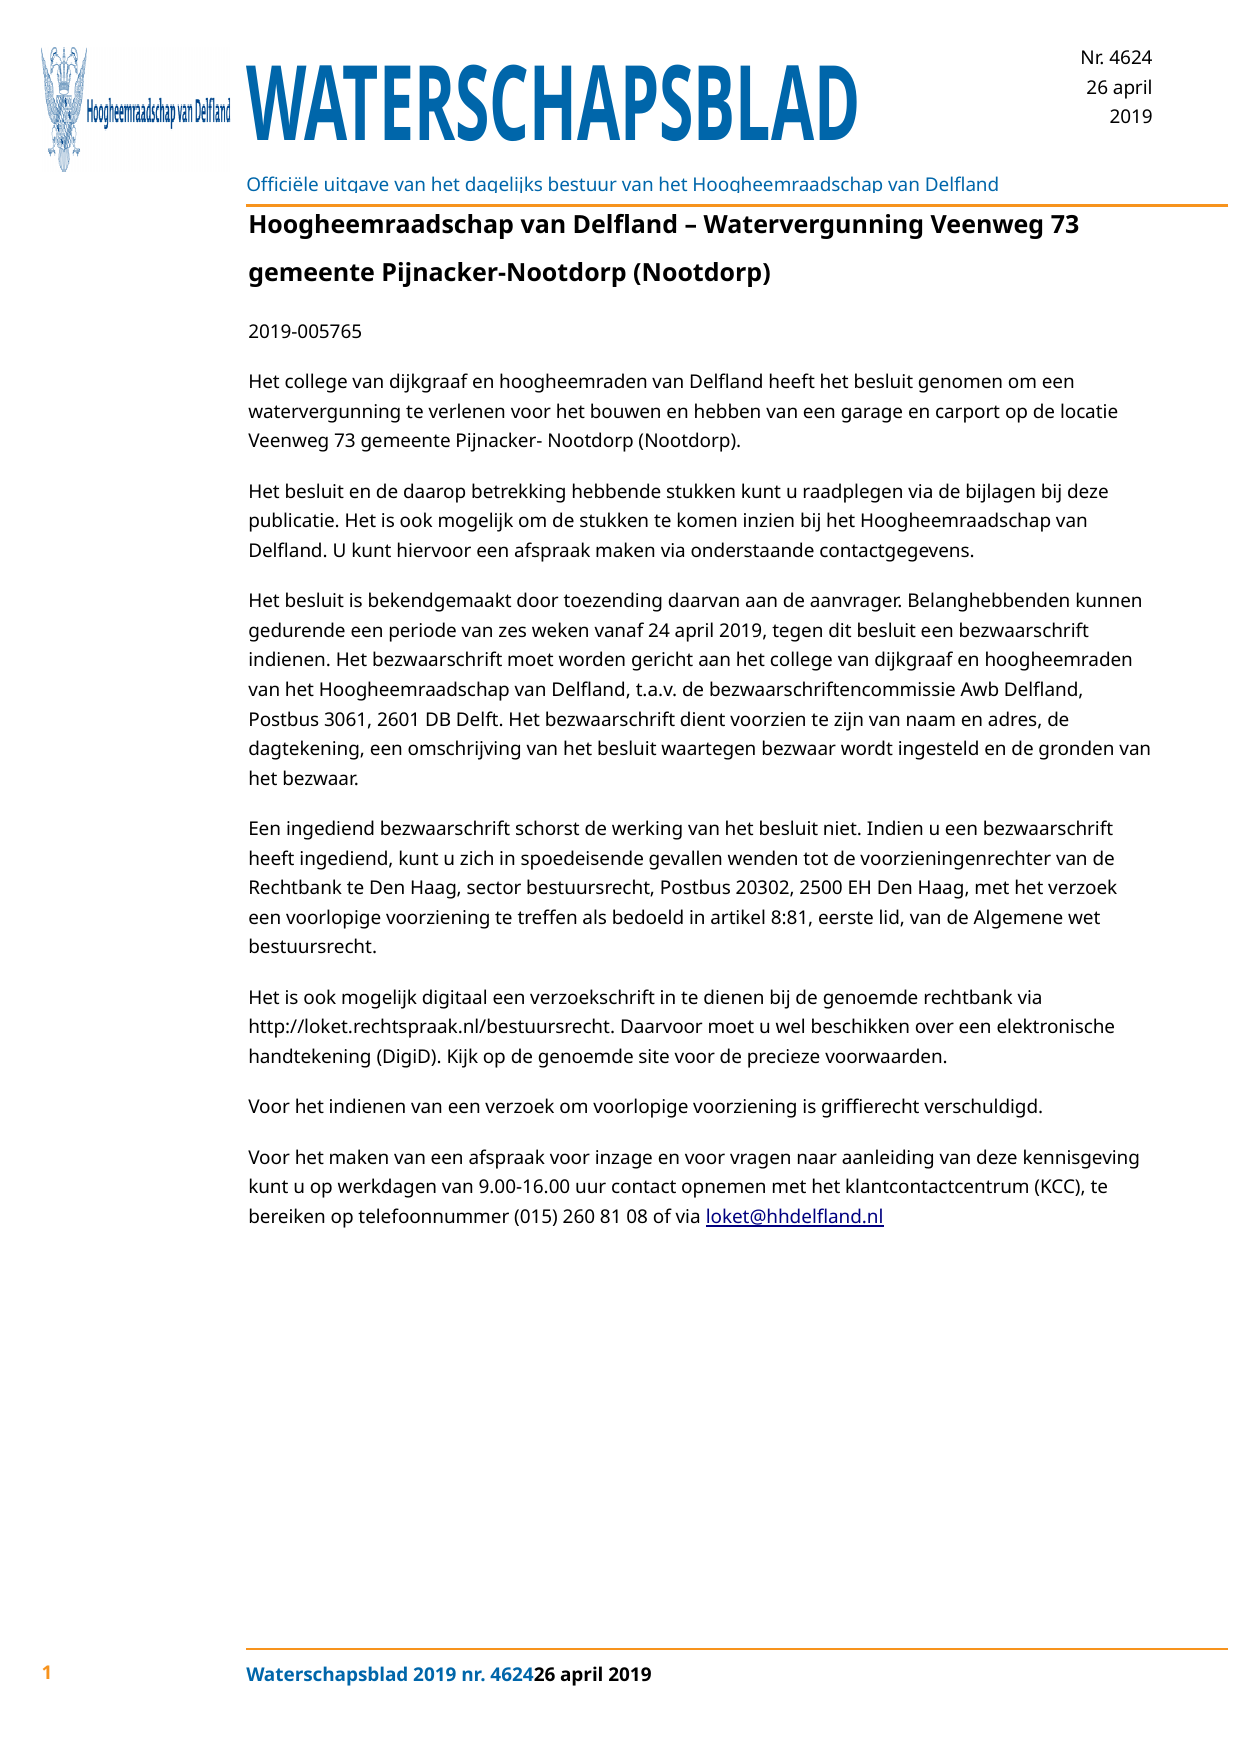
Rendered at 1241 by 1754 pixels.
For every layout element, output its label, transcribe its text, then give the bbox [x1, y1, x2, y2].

text Een ingediend bezwaarschrift schorst de werking van het besluit niet. Indien u een bezwaarschrift heeft ingediend, kunt u zich in spoedeisende gevallen wenden tot de voorzieningenrechter van de Rechtbank te Den Haag, sector bestuursrecht, Postbus 20302, 2500 EH Den Haag, met het verzoek een voorlopige voorziening te treffen als bedoeld in artikel 8:81, eerste lid, van de Algemene wet bestuursrecht. [248, 815, 1152, 959]
text Het besluit is bekendgemaakt door toezending daarvan aan de aanvrager. Belanghebbenden kunnen gedurende een periode van zes weken vanaf 24 april 2019, tegen dit besluit een bezwaarschrift indienen. Het bezwaarschrift moet worden gericht aan het college van dijkgraaf en hoogheemraden van het Hoogheemraadschap van Delfland, t.a.v. de bezwaarschriftencommissie Awb Delfland, Postbus 3061, 2601 DB Delft. Het bezwaarschrift dient voorzien te zijn van naam en adres, de dagtekening, een omschrijving van het besluit waartegen bezwaar wordt ingesteld en de gronden van het bezwaar. [248, 587, 1152, 791]
text Voor het indienen van een verzoek om voorlopige voorziening is griffierecht verschuldigd. [248, 1094, 1152, 1119]
text Voor het maken van een afspraak voor inzage en voor vragen naar aanleiding van deze kennisgeving kunt u op werkdagen van 9.00-16.00 uur contact opnemen met het klantcontactcentrum (KCC), te bereiken op telefoonnummer (015) 260 81 08 of via loket@hhdelfland.nl [248, 1144, 1152, 1229]
text Het besluit en de daarop betrekking hebbende stukken kunt u raadplegen via de bijlagen bij deze publicatie. Het is ook mogelijk om de stukken te komen inzien bij het Hoogheemraadschap van Delfland. U kunt hiervoor een afspraak maken via onderstaande contactgegevens. [248, 478, 1152, 563]
text 2019-005765 [248, 318, 1152, 344]
text Het college van dijkgraaf en hoogheemraden van Delfland heeft het besluit genomen om een watervergunning te verlenen voor het bouwen en hebben van een garage en carport op de locatie Veenweg 73 gemeente Pijnacker- Nootdorp (Nootdorp). [248, 368, 1152, 453]
text Hoogheemraadschap van Delfland – Watervergunning Veenweg 73 gemeente Pijnacker-Nootdorp (Nootdorp) [248, 207, 1152, 288]
text Het is ook mogelijk digitaal een verzoekschrift in te dienen bij de genoemde rechtbank via http://loket.rechtspraak.nl/bestuursrecht. Daarvoor moet u wel beschikken over een elektronische handtekening (DigiD). Kijk op de genoemde site voor de precieze voorwaarden. [248, 984, 1152, 1069]
picture [41, 47, 231, 172]
